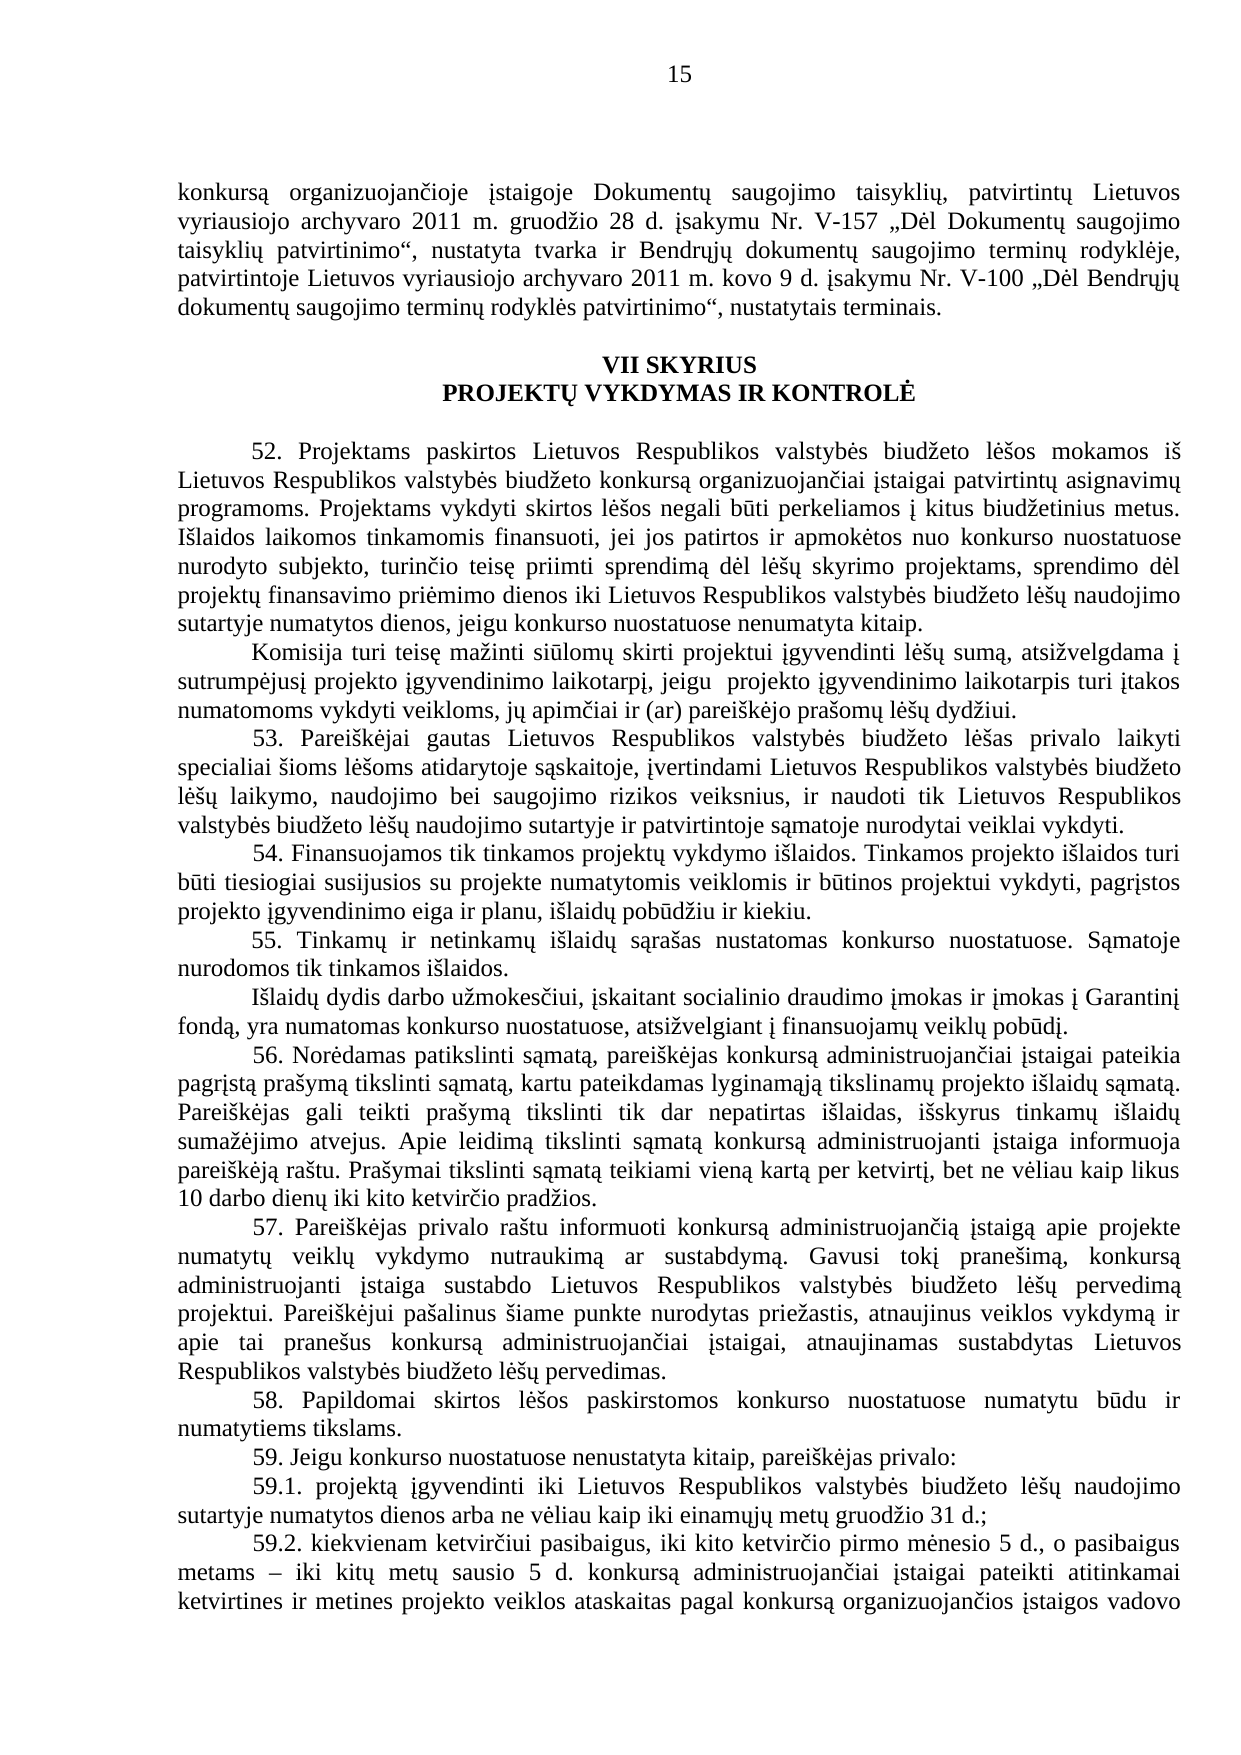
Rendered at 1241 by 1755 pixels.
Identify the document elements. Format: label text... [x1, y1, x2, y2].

text Komisija turi teisę mažinti siūlomų skirti projektui įgyvendinti lėšų sumą, atsižvelgdama į sutrumpėjusį projekto įgyvendinimo laikotarpį, jeigu projekto įgyvendinimo laikotarpis turi įtakos numatomoms vykdyti veikloms, jų apimčiai ir (ar) pareiškėjo prašomų lėšų dydžiui. [177, 637, 1181, 723]
text 58. Papildomai skirtos lėšos paskirstomos konkurso nuostatuose numatytu būdu ir numatytiems tikslams. [177, 1385, 1181, 1442]
text 59. Jeigu konkurso nuostatuose nenustatyta kitaip, pareiškėjas privalo: [177, 1442, 1181, 1471]
text Išlaidų dydis darbo užmokesčiui, įskaitant socialinio draudimo įmokas ir įmokas į Garantinį fondą, yra numatomas konkurso nuostatuose, atsižvelgiant į finansuojamų veiklų pobūdį. [177, 982, 1181, 1040]
text 57. Pareiškėjas privalo raštu informuoti konkursą administruojančią įstaigą apie projekte numatytų veiklų vykdymo nutraukimą ar sustabdymą. Gavusi tokį pranešimą, konkursą administruojanti įstaiga sustabdo Lietuvos Respublikos valstybės biudžeto lėšų pervedimą projektui. Pareiškėjui pašalinus šiame punkte nurodytas priežastis, atnaujinus veiklos vykdymą ir apie tai pranešus konkursą administruojančiai įstaigai, atnaujinamas sustabdytas Lietuvos Respublikos valstybės biudžeto lėšų pervedimas. [177, 1212, 1181, 1385]
text 54. Finansuojamos tik tinkamos projektų vykdymo išlaidos. Tinkamos projekto išlaidos turi būti tiesiogiai susijusios su projekte numatytomis veiklomis ir būtinos projektui vykdyti, pagrįstos projekto įgyvendinimo eiga ir planu, išlaidų pobūdžiu ir kiekiu. [177, 838, 1181, 925]
text 56. Norėdamas patikslinti sąmatą, pareiškėjas konkursą administruojančiai įstaigai pateikia pagrįstą prašymą tikslinti sąmatą, kartu pateikdamas lyginamąją tikslinamų projekto išlaidų sąmatą. Pareiškėjas gali teikti prašymą tikslinti tik dar nepatirtas išlaidas, išskyrus tinkamų išlaidų sumažėjimo atvejus. Apie leidimą tikslinti sąmatą konkursą administruojanti įstaiga informuoja pareiškėją raštu. Prašymai tikslinti sąmatą teikiami vieną kartą per ketvirtį, bet ne vėliau kaip likus 10 darbo dienų iki kito ketvirčio pradžios. [177, 1040, 1181, 1212]
text 59.1. projektą įgyvendinti iki Lietuvos Respublikos valstybės biudžeto lėšų naudojimo sutartyje numatytos dienos arba ne vėliau kaip iki einamųjų metų gruodžio 31 d.; [177, 1471, 1181, 1528]
text 52. Projektams paskirtos Lietuvos Respublikos valstybės biudžeto lėšos mokamos iš Lietuvos Respublikos valstybės biudžeto konkursą organizuojančiai įstaigai patvirtintų asignavimų programoms. Projektams vykdyti skirtos lėšos negali būti perkeliamos į kitus biudžetinius metus. Išlaidos laikomos tinkamomis finansuoti, jei jos patirtos ir apmokėtos nuo konkurso nuostatuose nurodyto subjekto, turinčio teisę priimti sprendimą dėl lėšų skyrimo projektams, sprendimo dėl projektų finansavimo priėmimo dienos iki Lietuvos Respublikos valstybės biudžeto lėšų naudojimo sutartyje numatytos dienos, jeigu konkurso nuostatuose nenumatyta kitaip. [177, 436, 1181, 637]
text konkursą organizuojančioje įstaigoje Dokumentų saugojimo taisyklių, patvirtintų Lietuvos vyriausiojo archyvaro 2011 m. gruodžio 28 d. įsakymu Nr. V-157 „Dėl Dokumentų saugojimo taisyklių patvirtinimo“, nustatyta tvarka ir Bendrųjų dokumentų saugojimo terminų rodyklėje, patvirtintoje Lietuvos vyriausiojo archyvaro 2011 m. kovo 9 d. įsakymu Nr. V-100 „Dėl Bendrųjų dokumentų saugojimo terminų rodyklės patvirtinimo“, nustatytais terminais. [177, 177, 1181, 321]
text 53. Pareiškėjai gautas Lietuvos Respublikos valstybės biudžeto lėšas privalo laikyti specialiai šioms lėšoms atidarytoje sąskaitoje, įvertindami Lietuvos Respublikos valstybės biudžeto lėšų laikymo, naudojimo bei saugojimo rizikos veiksnius, ir naudoti tik Lietuvos Respublikos valstybės biudžeto lėšų naudojimo sutartyje ir patvirtintoje sąmatoje nurodytai veiklai vykdyti. [177, 723, 1181, 838]
text 55. Tinkamų ir netinkamų išlaidų sąrašas nustatomas konkurso nuostatuose. Sąmatoje nurodomos tik tinkamos išlaidos. [177, 925, 1181, 982]
text PROJEKTŲ VYKDYMAS IR KONTROLĖ [177, 378, 1181, 407]
text 59.2. kiekvienam ketvirčiui pasibaigus, iki kito ketvirčio pirmo mėnesio 5 d., o pasibaigus metams – iki kitų metų sausio 5 d. konkursą administruojančiai įstaigai pateikti atitinkamai ketvirtines ir metines projekto veiklos ataskaitas pagal konkursą organizuojančios įstaigos vadovo [177, 1528, 1181, 1615]
text VII SKYRIUS [177, 350, 1181, 378]
